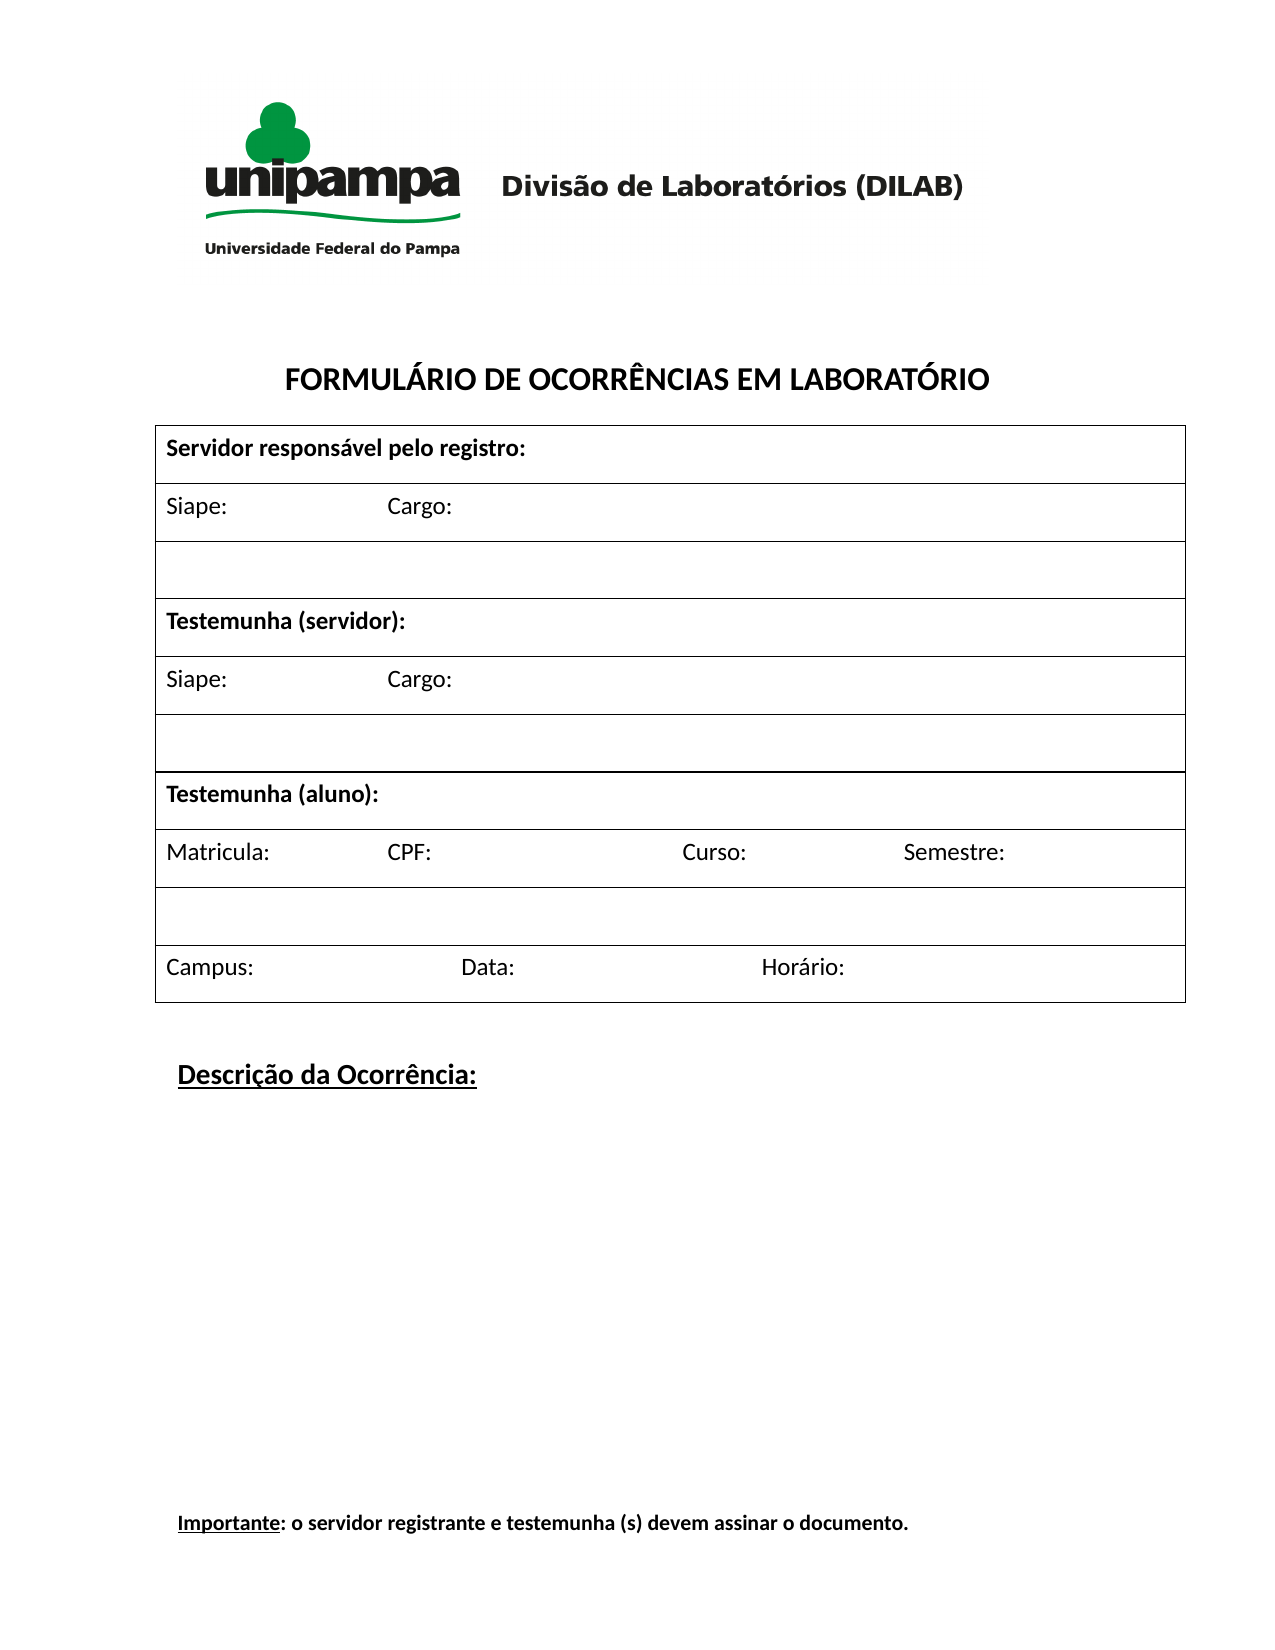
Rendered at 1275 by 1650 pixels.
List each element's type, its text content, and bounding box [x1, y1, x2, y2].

table_cell Siape: Cargo: [156, 657, 1185, 714]
table_cell Testemunha (servidor): [156, 599, 1185, 656]
table_cell Testemunha (aluno): [156, 773, 1185, 829]
text FORMULÁRIO DE OCORRÊNCIAS EM LABORATÓRIO [177, 358, 1098, 398]
table_cell [156, 542, 1185, 598]
table_cell Campus: Data: Horário: [156, 946, 1185, 1002]
table_cell Matricula: CPF: Curso: Semestre: [156, 830, 1185, 887]
text Importante: o servidor registrante e testemunha (s) devem assinar o documento. [177, 1509, 1098, 1536]
table_cell [156, 715, 1185, 771]
table_cell [156, 888, 1185, 944]
picture [177, 73, 990, 285]
table_header Servidor responsável pelo registro: [156, 426, 1185, 483]
text Descrição da Ocorrência: [177, 1056, 1098, 1092]
table_cell Siape: Cargo: [156, 484, 1185, 541]
